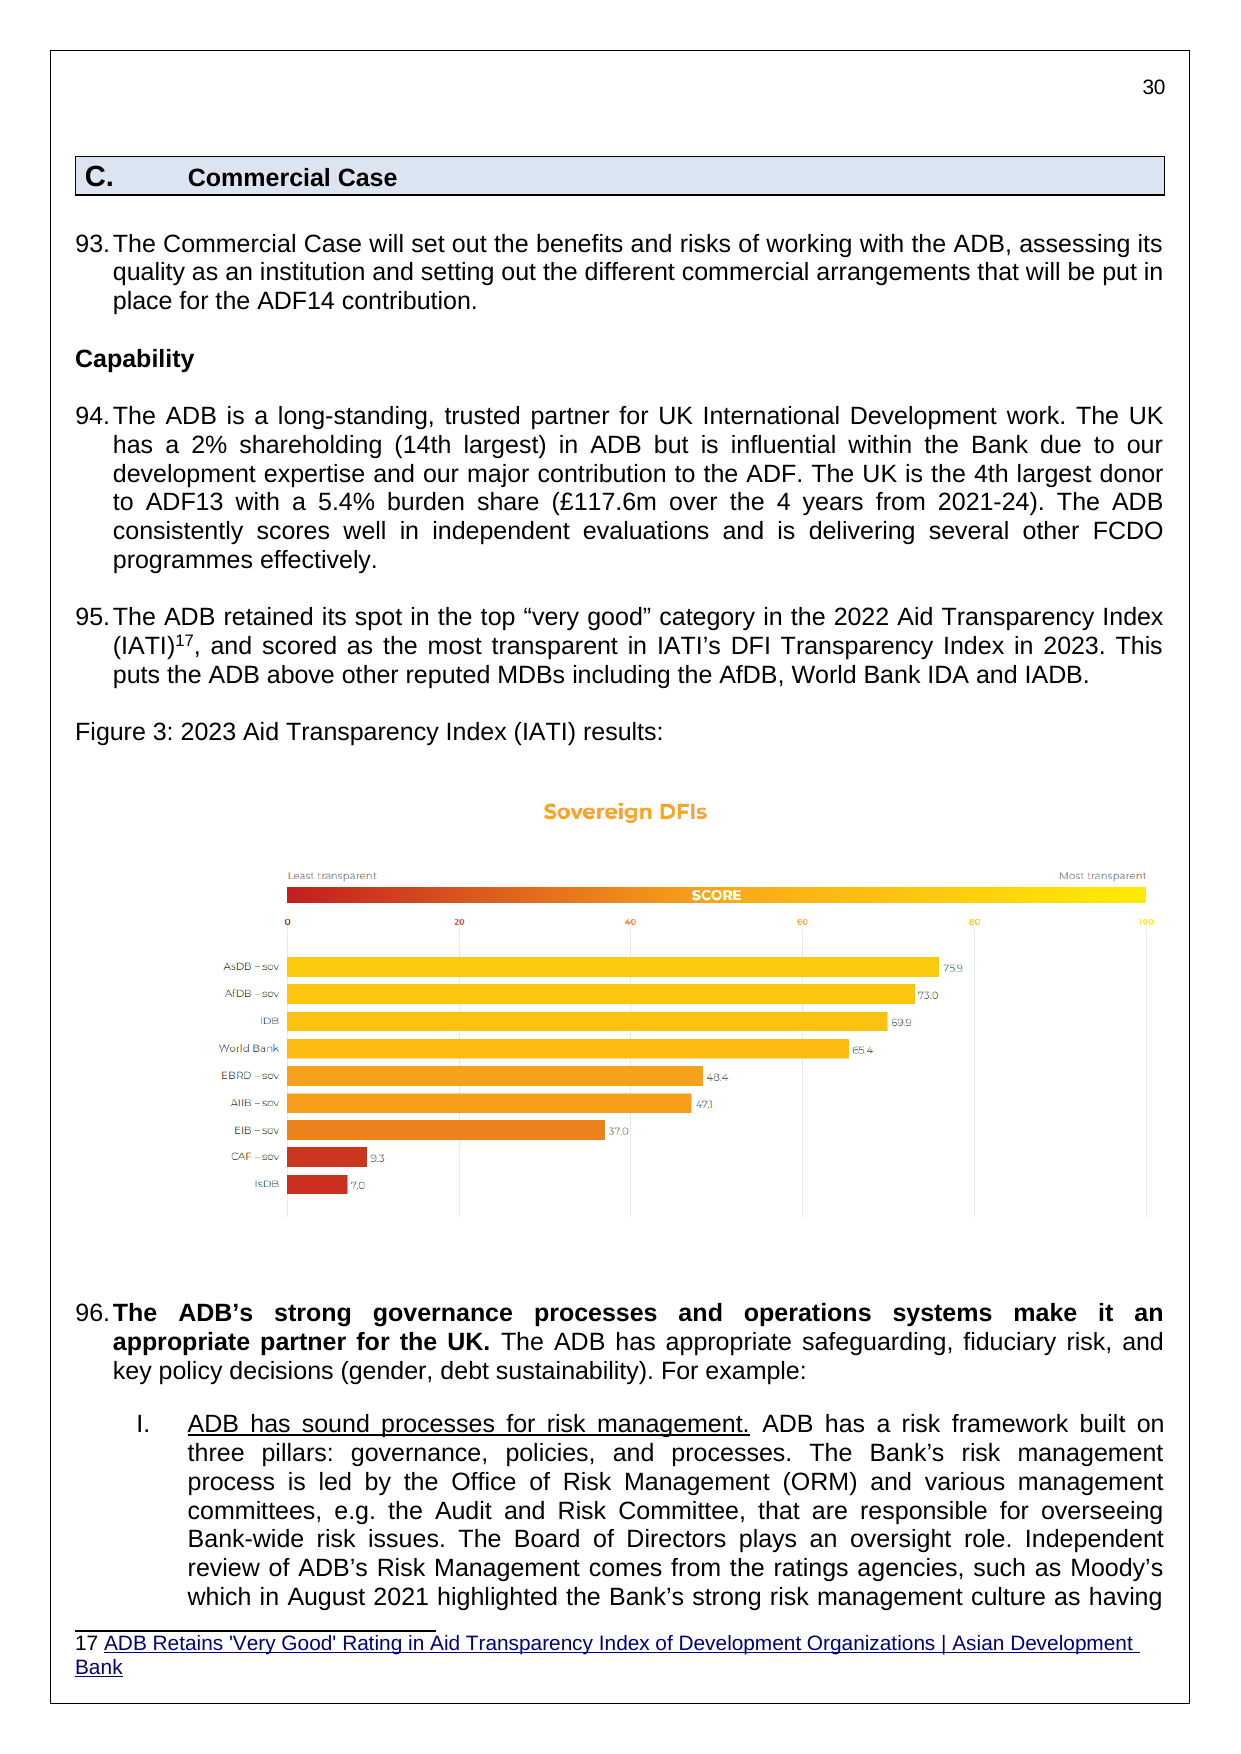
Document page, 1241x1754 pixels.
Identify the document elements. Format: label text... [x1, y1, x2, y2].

subtitle Commercial Case [76, 157, 1164, 194]
list The Commercial Case will set out the benefits and risks of working with the ADB, assessing its quality as an institution and setting out the different commercial arrangements that will be put in place for the ADF14 contribution. [75, 228, 1165, 315]
text Figure 3: 2023 Aid Transparency Index (IATI) results: [75, 717, 1165, 746]
list ADB has sound processes for risk management. ADB has a risk framework built on three pillars: governance, policies, and processes. The Bank’s risk management process is led by the Office of Risk Management (ORM) and various management committees, e.g. the Audit and Risk Committee, that are responsible for overseeing Bank-wide risk issues. The Board of Directors plays an oversight role. Independent review of ADB’s Risk Management comes from the ratings agencies, such as Moody’s which in August 2021 highlighted the Bank’s strong risk management culture as having [150, 1409, 1165, 1611]
text Capability [75, 343, 1165, 372]
list The ADB is a long-standing, trusted partner for UK International Development work. The UK has a 2% shareholding (14th largest) in ADB but is influential within the Bank due to our development expertise and our major contribution to the ADF. The UK is the 4th largest donor to ADF13 with a 5.4% burden share (£117.6m over the 4 years from 2021-24). The ADB consistently scores well in independent evaluations and is delivering several other FCDO programmes effectively. [75, 401, 1165, 573]
list The ADB retained its spot in the top “very good” category in the 2022 Aid Transparency Index (IATI), and scored as the most transparent in IATI’s DFI Transparency Index in 2023. This puts the ADB above other reputed MDBs including the AfDB, World Bank IDA and IADB. [75, 602, 1165, 688]
list ADB Retains 'Very Good' Rating in Aid Transparency Index of Development Organizations | Asian Development Bank [75, 1631, 1165, 1679]
list The ADB’s strong governance processes and operations systems make it an appropriate partner for the UK. The ADB has appropriate safeguarding, fiduciary risk, and key policy decisions (gender, debt sustainability). For example: [75, 1298, 1165, 1384]
